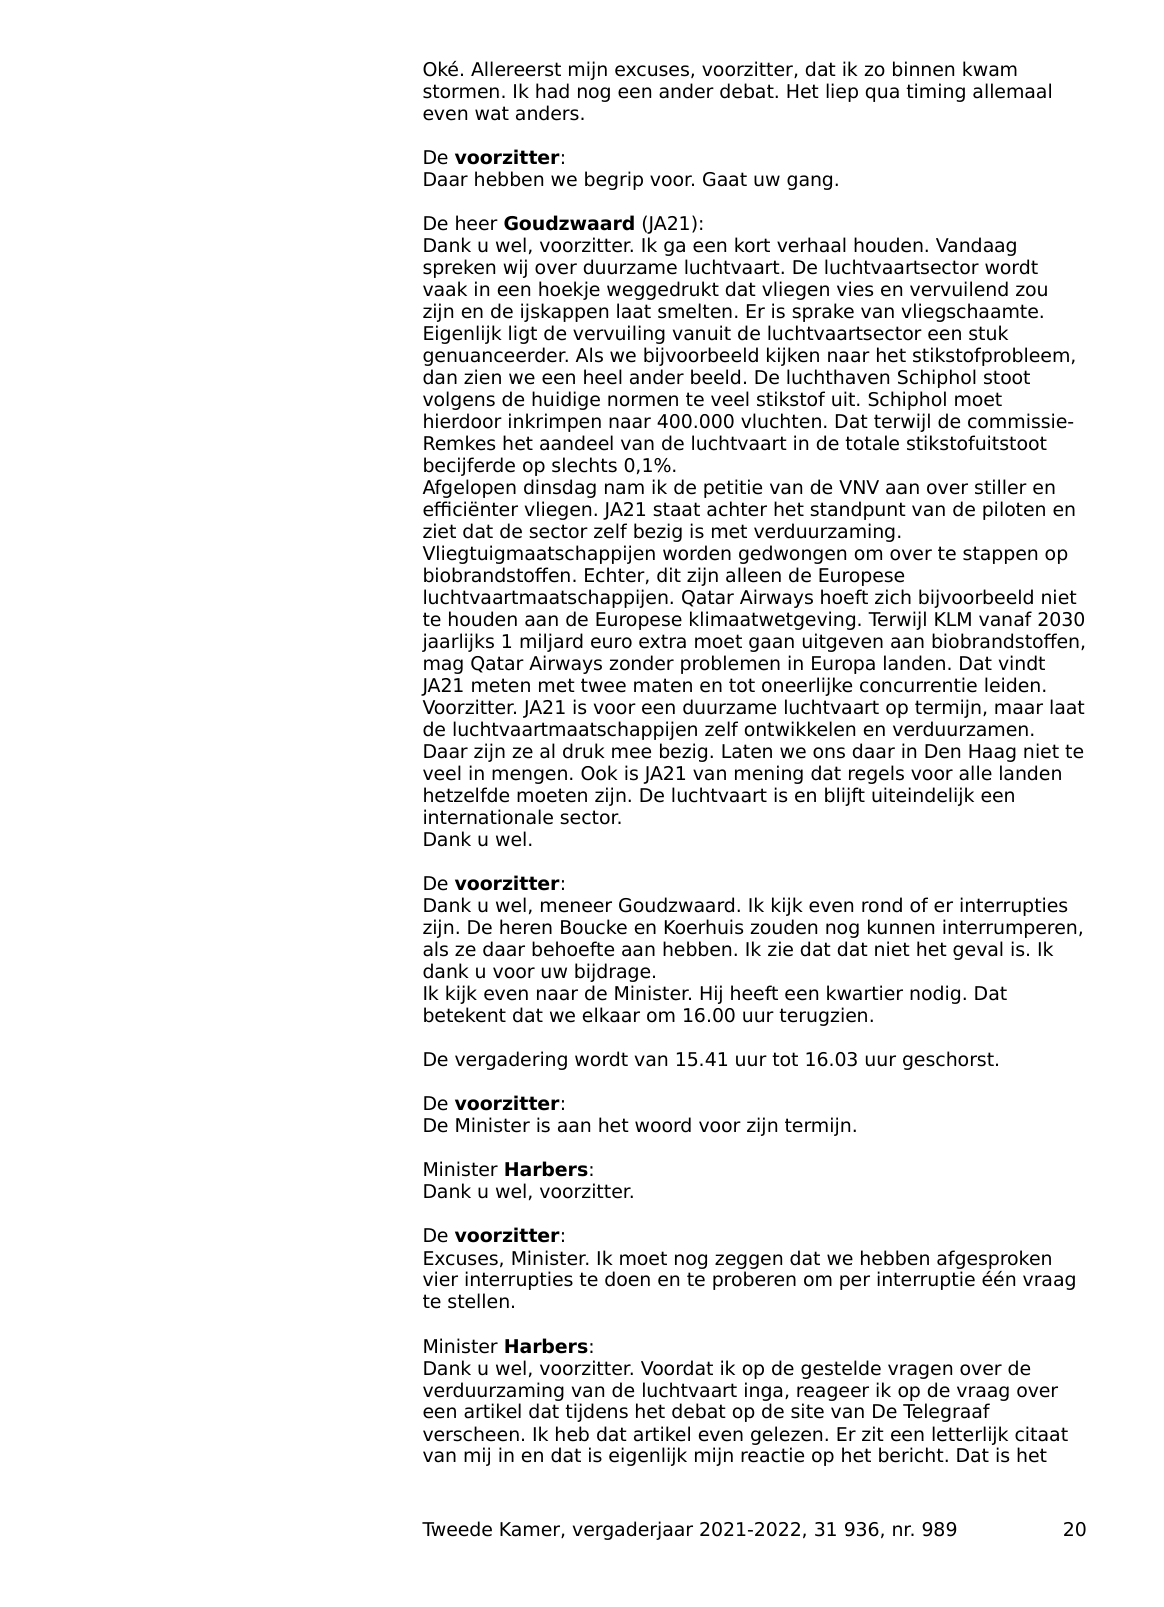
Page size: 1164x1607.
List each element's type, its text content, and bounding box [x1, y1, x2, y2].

text De voorzitter: [422, 147, 1087, 169]
text Eigenlijk ligt de vervuiling vanuit de luchtvaartsector een stuk genuanceerder. Als we bijvoorbeeld kijken naar het stikstofprobleem, dan zien we een heel ander beeld. De luchthaven Schiphol stoot volgens de huidige normen te veel stikstof uit. Schiphol moet hierdoor inkrimpen naar 400.000 vluchten. Dat terwijl de commissie-Remkes het aandeel van de luchtvaart in de totale stikstofuitstoot becijferde op slechts 0,1%. [422, 323, 1087, 477]
text De Minister is aan het woord voor zijn termijn. [422, 1115, 1087, 1137]
text Voorzitter. JA21 is voor een duurzame luchtvaart op termijn, maar laat de luchtvaartmaatschappijen zelf ontwikkelen en verduurzamen. Daar zijn ze al druk mee bezig. Laten we ons daar in Den Haag niet te veel in mengen. Ook is JA21 van mening dat regels voor alle landen hetzelfde moeten zijn. De luchtvaart is en blijft uiteindelijk een internationale sector. [422, 697, 1087, 829]
text Dank u wel, meneer Goudzwaard. Ik kijk even rond of er interrupties zijn. De heren Boucke en Koerhuis zouden nog kunnen interrumperen, als ze daar behoefte aan hebben. Ik zie dat dat niet het geval is. Ik dank u voor uw bijdrage. [422, 895, 1087, 983]
text De voorzitter: [422, 1093, 1087, 1115]
text Minister Harbers: [422, 1159, 1087, 1181]
text Ik kijk even naar de Minister. Hij heeft een kwartier nodig. Dat betekent dat we elkaar om 16.00 uur terugzien. [422, 983, 1087, 1027]
text Dank u wel, voorzitter. Voordat ik op de gestelde vragen over de verduurzaming van de luchtvaart inga, reageer ik op de vraag over een artikel dat tijdens het debat op de site van De Telegraaf verscheen. Ik heb dat artikel even gelezen. Er zit een letterlijk citaat van mij in en dat is eigenlijk mijn reactie op het bericht. Dat is het [422, 1357, 1087, 1467]
text Dank u wel, voorzitter. [422, 1181, 1087, 1203]
text De voorzitter: [422, 873, 1087, 895]
text De vergadering wordt van 15.41 uur tot 16.03 uur geschorst. [422, 1049, 1087, 1071]
text De heer Goudzwaard (JA21): [422, 213, 1087, 235]
text Dank u wel. [422, 829, 1087, 851]
text Dank u wel, voorzitter. Ik ga een kort verhaal houden. Vandaag spreken wij over duurzame luchtvaart. De luchtvaartsector wordt vaak in een hoekje weggedrukt dat vliegen vies en vervuilend zou zijn en de ijskappen laat smelten. Er is sprake van vliegschaamte. [422, 235, 1087, 323]
text Oké. Allereerst mijn excuses, voorzitter, dat ik zo binnen kwam stormen. Ik had nog een ander debat. Het liep qua timing allemaal even wat anders. [422, 59, 1087, 125]
text Daar hebben we begrip voor. Gaat uw gang. [422, 169, 1087, 191]
text Excuses, Minister. Ik moet nog zeggen dat we hebben afgesproken vier interrupties te doen en te proberen om per interruptie één vraag te stellen. [422, 1247, 1087, 1313]
text Minister Harbers: [422, 1336, 1087, 1357]
text De voorzitter: [422, 1225, 1087, 1247]
text Afgelopen dinsdag nam ik de petitie van de VNV aan over stiller en efficiënter vliegen. JA21 staat achter het standpunt van de piloten en ziet dat de sector zelf bezig is met verduurzaming. Vliegtuigmaatschappijen worden gedwongen om over te stappen op biobrandstoffen. Echter, dit zijn alleen de Europese luchtvaartmaatschappijen. Qatar Airways hoeft zich bijvoorbeeld niet te houden aan de Europese klimaatwetgeving. Terwijl KLM vanaf 2030 jaarlijks 1 miljard euro extra moet gaan uitgeven aan biobrandstoffen, mag Qatar Airways zonder problemen in Europa landen. Dat vindt JA21 meten met twee maten en tot oneerlijke concurrentie leiden. [422, 477, 1087, 697]
